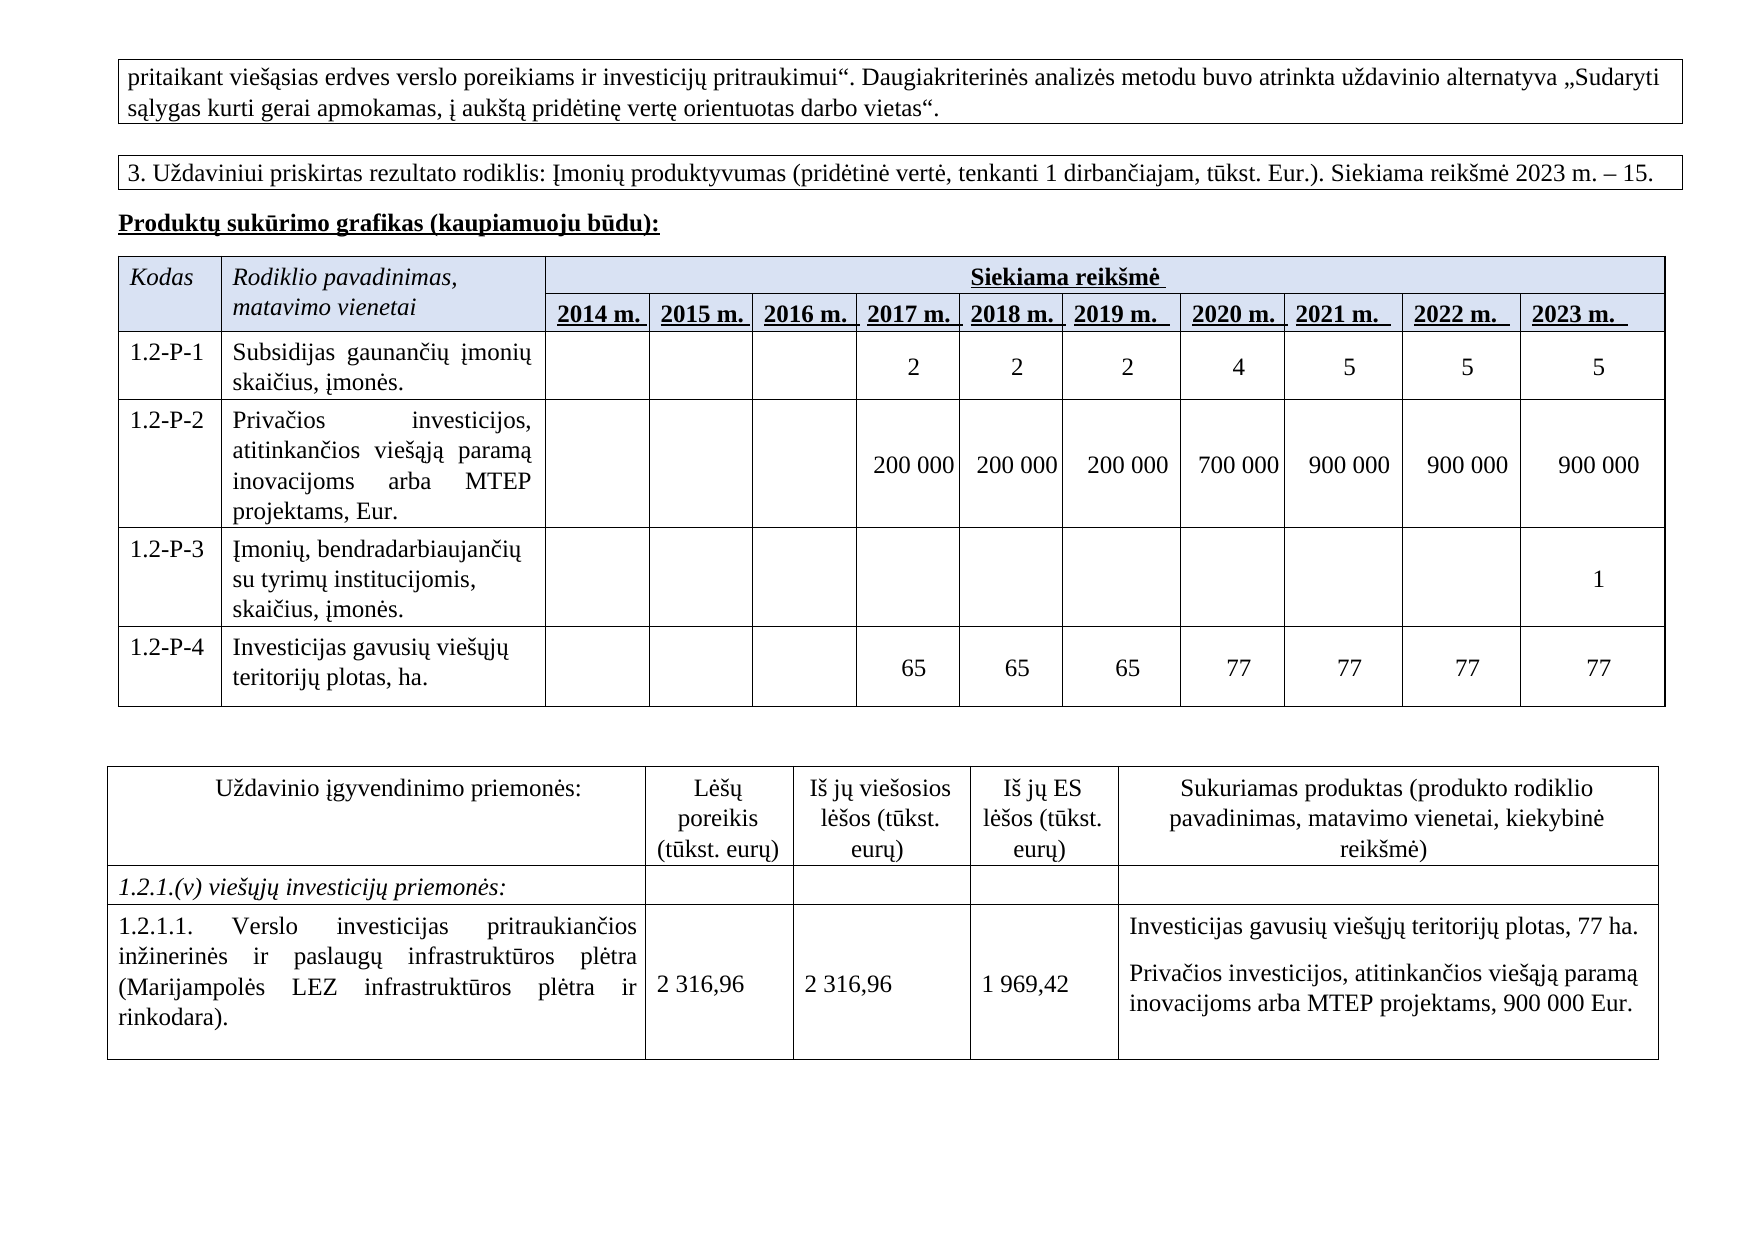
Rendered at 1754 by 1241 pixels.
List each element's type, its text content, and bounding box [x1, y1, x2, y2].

table_cell [857, 528, 959, 626]
table_cell 5 [1521, 332, 1664, 398]
table_cell 2019 m. [1063, 294, 1180, 331]
table_header [546, 257, 649, 293]
table_cell [753, 332, 856, 398]
table_header Rodiklio pavadinimas, matavimo vienetai [222, 257, 545, 331]
table_cell 200 000 [960, 400, 1062, 527]
table_cell 2022 m. [1403, 294, 1520, 331]
table_cell 200 000 [857, 400, 959, 527]
table_cell 2016 m. [753, 294, 856, 331]
table_cell 1.2.1.(v) viešųjų investicijų priemonės: [108, 866, 645, 904]
table_header Iš jų ES lėšos (tūkst. eurų) [971, 767, 1118, 865]
table_cell [646, 866, 793, 904]
table_cell 1.2-P-3 [119, 528, 221, 626]
table_header Lėšų poreikis (tūkst. eurų) [646, 767, 793, 865]
table_cell [971, 866, 1118, 904]
table_cell Investicijas gavusių viešųjų teritorijų plotas, ha. [222, 627, 545, 706]
table_cell [1181, 528, 1284, 626]
table_header Siekiama reikšmė [959, 257, 1181, 293]
table_cell 700 000 [1181, 400, 1284, 527]
table_cell [546, 400, 649, 527]
table_cell 77 [1521, 627, 1664, 706]
table_cell [650, 400, 752, 527]
table_header Kodas [119, 257, 221, 331]
table_cell [753, 528, 856, 626]
table_cell Subsidijas gaunančių įmonių skaičius, įmonės. [222, 332, 545, 398]
table_cell 2 [857, 332, 959, 398]
table_cell 77 [1403, 627, 1520, 706]
text 3. Uždaviniui priskirtas rezultato rodiklis: Įmonių produktyvumas (pridėtinė vertė, tenkanti 1 dirbančiajam, tūkst. Eur.). Siekiama reikšmė 2023 m. – 15. [119, 156, 1682, 189]
table_cell [960, 528, 1062, 626]
table_cell 900 000 [1403, 400, 1520, 527]
table_cell 200 000 [1063, 400, 1180, 527]
table_cell 1 969,42 [971, 905, 1118, 1059]
table_cell 1.2-P-4 [119, 627, 221, 706]
table_cell 900 000 [1285, 400, 1402, 527]
table_cell 2 316,96 [794, 905, 970, 1059]
table_header [1402, 257, 1520, 293]
table_cell 65 [1063, 627, 1180, 706]
table_header [753, 257, 856, 293]
table_cell 5 [1285, 332, 1402, 398]
table_cell [1403, 528, 1520, 626]
table_cell 2018 m. [960, 294, 1062, 331]
table_cell Privačios investicijos, atitinkančios viešąją paramą inovacijoms arba MTEP projektams, Eur. [222, 400, 545, 527]
table_header Iš jų viešosios lėšos (tūkst. eurų) [794, 767, 970, 865]
table_cell [546, 627, 649, 706]
table_cell [1119, 866, 1658, 904]
table_cell [753, 400, 856, 527]
table_cell [650, 528, 752, 626]
table_cell 1.2-P-1 [119, 332, 221, 398]
table_cell 1.2.1.1. Verslo investicijas pritraukiančios inžinerinės ir paslaugų infrastruktūros plėtra (Marijampolės LEZ infrastruktūros plėtra ir rinkodara). [108, 905, 645, 1059]
table_cell 2017 m. [857, 294, 959, 331]
table_cell [1285, 528, 1402, 626]
table_header Uždavinio įgyvendinimo priemonės: [108, 767, 645, 865]
table_header [649, 257, 753, 293]
table_cell 65 [857, 627, 959, 706]
text pritaikant viešąsias erdves verslo poreikiams ir investicijų pritraukimui“. Daugiakriterinės analizės metodu buvo atrinkta uždavinio alternatyva „Sudaryti sąlygas kurti gerai apmokamas, į aukštą pridėtinę vertę orientuotas darbo vietas“. [119, 60, 1682, 123]
table_cell [546, 332, 649, 398]
table_cell [546, 528, 649, 626]
table_cell 2 [1063, 332, 1180, 398]
table_cell 65 [960, 627, 1062, 706]
table_cell 1 [1521, 528, 1664, 626]
table_cell 2020 m. [1181, 294, 1284, 331]
table_cell [1063, 528, 1180, 626]
table_cell Įmonių, bendradarbiaujančių su tyrimų institucijomis, skaičius, įmonės. [222, 528, 545, 626]
table_header [856, 257, 959, 293]
table_cell 4 [1181, 332, 1284, 398]
table_cell 5 [1403, 332, 1520, 398]
text Produktų sukūrimo grafikas (kaupiamuoju būdu): [118, 208, 1683, 237]
table_cell 2 316,96 [646, 905, 793, 1059]
table_cell 2014 m. [546, 294, 649, 331]
table_cell 2 [960, 332, 1062, 398]
table_header [1284, 257, 1402, 293]
table_cell 77 [1285, 627, 1402, 706]
table_cell Investicijas gavusių viešųjų teritorijų plotas, 77 ha. Privačios investicijos, atitinkančios viešąją paramą inovacijoms arba MTEP projektams, 900 000 Eur. [1119, 905, 1658, 1059]
table_cell 2015 m. [650, 294, 752, 331]
table_cell 2021 m. [1285, 294, 1402, 331]
table_cell [650, 332, 752, 398]
table_cell 2023 m. [1521, 294, 1664, 331]
table_cell [650, 627, 752, 706]
table_cell [753, 627, 856, 706]
table_header [1520, 257, 1664, 293]
table_cell 900 000 [1521, 400, 1664, 527]
table_header [1181, 257, 1284, 293]
table_cell 1.2-P-2 [119, 400, 221, 527]
table_header Sukuriamas produktas (produkto rodiklio pavadinimas, matavimo vienetai, kiekybinė reikšmė) [1119, 767, 1658, 865]
table_cell [794, 866, 970, 904]
table_cell 77 [1181, 627, 1284, 706]
